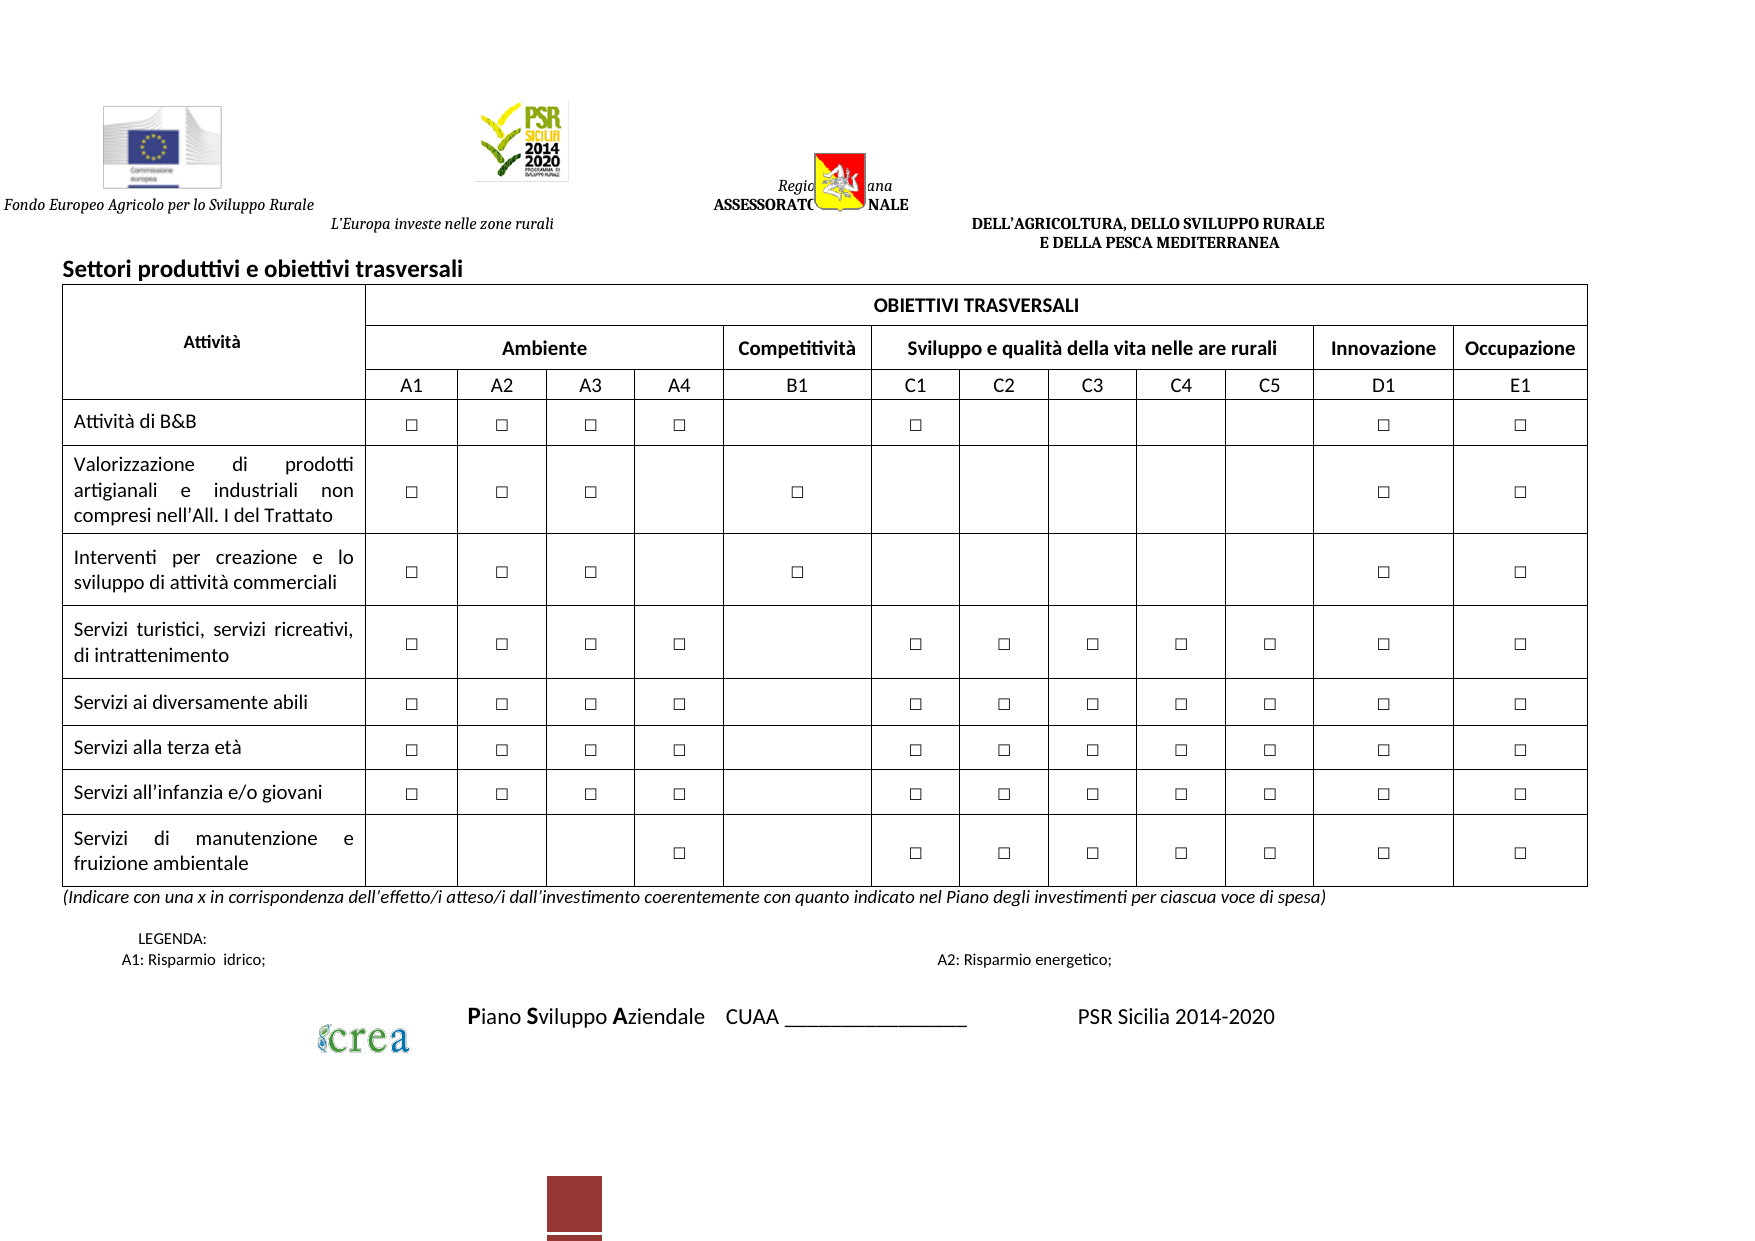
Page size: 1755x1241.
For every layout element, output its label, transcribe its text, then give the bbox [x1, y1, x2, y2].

text A1: Risparmio idrico; [122, 949, 390, 969]
table_cell ☐ [872, 400, 959, 444]
table_cell Innovazione [1314, 326, 1453, 369]
table_cell ☐ [1137, 815, 1225, 886]
table_cell ☐ [458, 770, 546, 813]
table_cell ☐ [1454, 446, 1587, 533]
table_cell [547, 815, 634, 886]
table_cell [1226, 446, 1313, 533]
table_cell ☐ [1454, 606, 1587, 678]
table_cell ☐ [366, 446, 457, 533]
table_cell ☐ [635, 815, 723, 886]
table_cell [1226, 534, 1313, 604]
table_cell [1137, 446, 1225, 533]
text Settori produttivi e obiettivi trasversali [62, 253, 1619, 284]
table_cell ☐ [724, 446, 871, 533]
table_cell ☐ [1314, 770, 1453, 813]
table_cell ☐ [366, 770, 457, 813]
table_cell ☐ [547, 770, 634, 813]
table_cell E1 [1454, 370, 1587, 399]
table_cell ☐ [1226, 679, 1313, 725]
table_cell [960, 534, 1048, 604]
table_cell ☐ [547, 606, 634, 678]
table_cell ☐ [366, 726, 457, 769]
table_cell B1 [724, 370, 871, 399]
table_cell ☐ [872, 679, 959, 725]
table_cell [458, 815, 546, 886]
table_cell ☐ [458, 446, 546, 533]
table_cell ☐ [1226, 726, 1313, 769]
table_cell [724, 400, 871, 444]
table_cell Servizi ai diversamente abili [63, 679, 365, 725]
table_cell Competitività [724, 326, 871, 369]
table_cell ☐ [458, 679, 546, 725]
table_cell ☐ [547, 534, 634, 604]
table_cell ☐ [366, 679, 457, 725]
table_cell ☐ [960, 770, 1048, 813]
table_cell ☐ [1454, 679, 1587, 725]
table_cell ☐ [366, 606, 457, 678]
table_cell [635, 446, 723, 533]
table_cell ☐ [872, 726, 959, 769]
table_cell [366, 815, 457, 886]
table_cell ☐ [872, 770, 959, 813]
table_cell ☐ [1454, 400, 1587, 444]
table_cell ☐ [547, 400, 634, 444]
table_cell C4 [1137, 370, 1225, 399]
table_cell ☐ [872, 606, 959, 678]
table_cell ☐ [1314, 606, 1453, 678]
table_cell [872, 534, 959, 604]
table_cell ☐ [960, 606, 1048, 678]
table_cell Interventi per creazione e lo sviluppo di attività commerciali [63, 534, 365, 604]
table_cell ☐ [1049, 770, 1136, 813]
table_cell Servizi alla terza età [63, 726, 365, 769]
table_cell D1 [1314, 370, 1453, 399]
table_cell [1049, 400, 1136, 444]
table_cell ☐ [960, 815, 1048, 886]
table_cell [1137, 534, 1225, 604]
table_cell Attività di B&B [63, 400, 365, 444]
table_header Attività [63, 285, 365, 399]
text LEGENDA: [138, 928, 1473, 949]
table_cell C5 [1226, 370, 1313, 399]
table_cell ☐ [366, 400, 457, 444]
text A2: Risparmio energetico; [937, 949, 1205, 969]
table_cell ☐ [724, 534, 871, 604]
table_cell ☐ [635, 770, 723, 813]
table_cell ☐ [547, 446, 634, 533]
table_cell ☐ [366, 534, 457, 604]
table_cell ☐ [635, 606, 723, 678]
table_cell ☐ [1049, 606, 1136, 678]
table_cell [724, 679, 871, 725]
table_cell A1 [366, 370, 457, 399]
table_cell [960, 446, 1048, 533]
table_cell ☐ [960, 679, 1048, 725]
table_cell ☐ [458, 534, 546, 604]
table_cell Ambiente [366, 326, 723, 369]
table_cell Servizi all’infanzia e/o giovani [63, 770, 365, 813]
table_cell ☐ [635, 400, 723, 444]
table_cell ☐ [635, 679, 723, 725]
table_cell [960, 400, 1048, 444]
table_cell Sviluppo e qualità della vita nelle are rurali [872, 326, 1313, 369]
table_header OBIETTIVI TRASVERSALI [366, 285, 1587, 325]
table_cell [724, 815, 871, 886]
table_cell [872, 446, 959, 533]
table_cell ☐ [1137, 679, 1225, 725]
table_cell [1226, 400, 1313, 444]
table_cell ☐ [458, 606, 546, 678]
table_cell ☐ [1314, 400, 1453, 444]
table_cell [1049, 534, 1136, 604]
table_cell ☐ [1454, 770, 1587, 813]
table_cell A2 [458, 370, 546, 399]
table_cell [724, 770, 871, 813]
table_cell ☐ [1314, 815, 1453, 886]
table_cell ☐ [458, 726, 546, 769]
table_cell ☐ [1454, 534, 1587, 604]
table_cell ☐ [1137, 770, 1225, 813]
text (Indicare con una x in corrispondenza dell’effetto/i atteso/i dall’investimento coerentemente con quanto indicato nel Piano degli investimenti per ciascua voce di spesa) [62, 887, 1619, 908]
table_cell A3 [547, 370, 634, 399]
table_cell ☐ [1314, 534, 1453, 604]
table_cell ☐ [1226, 815, 1313, 886]
table_cell ☐ [1137, 606, 1225, 678]
table_cell ☐ [872, 815, 959, 886]
table_cell ☐ [1049, 726, 1136, 769]
table_cell C3 [1049, 370, 1136, 399]
table_cell ☐ [1049, 679, 1136, 725]
table_cell ☐ [1226, 606, 1313, 678]
table_cell [724, 606, 871, 678]
table_cell Servizi di manutenzione e fruizione ambientale [63, 815, 365, 886]
table_cell C2 [960, 370, 1048, 399]
table_cell ☐ [1454, 726, 1587, 769]
table_cell Servizi turistici, servizi ricreativi, di intrattenimento [63, 606, 365, 678]
table_cell ☐ [635, 726, 723, 769]
table_cell ☐ [458, 400, 546, 444]
table_cell ☐ [1454, 815, 1587, 886]
table_cell ☐ [1049, 815, 1136, 886]
table_cell ☐ [1226, 770, 1313, 813]
table_cell C1 [872, 370, 959, 399]
table_cell A4 [635, 370, 723, 399]
table_cell ☐ [1137, 726, 1225, 769]
table_cell Valorizzazione di prodotti artigianali e industriali non compresi nell’All. I del Trattato [63, 446, 365, 533]
table_cell ☐ [1314, 726, 1453, 769]
table_cell [635, 534, 723, 604]
table_cell ☐ [1314, 679, 1453, 725]
table_cell [1049, 446, 1136, 533]
table_cell Occupazione [1454, 326, 1587, 369]
table_cell ☐ [1314, 446, 1453, 533]
table_cell ☐ [547, 726, 634, 769]
table_cell [724, 726, 871, 769]
table_cell [1137, 400, 1225, 444]
table_cell ☐ [960, 726, 1048, 769]
table_cell ☐ [547, 679, 634, 725]
